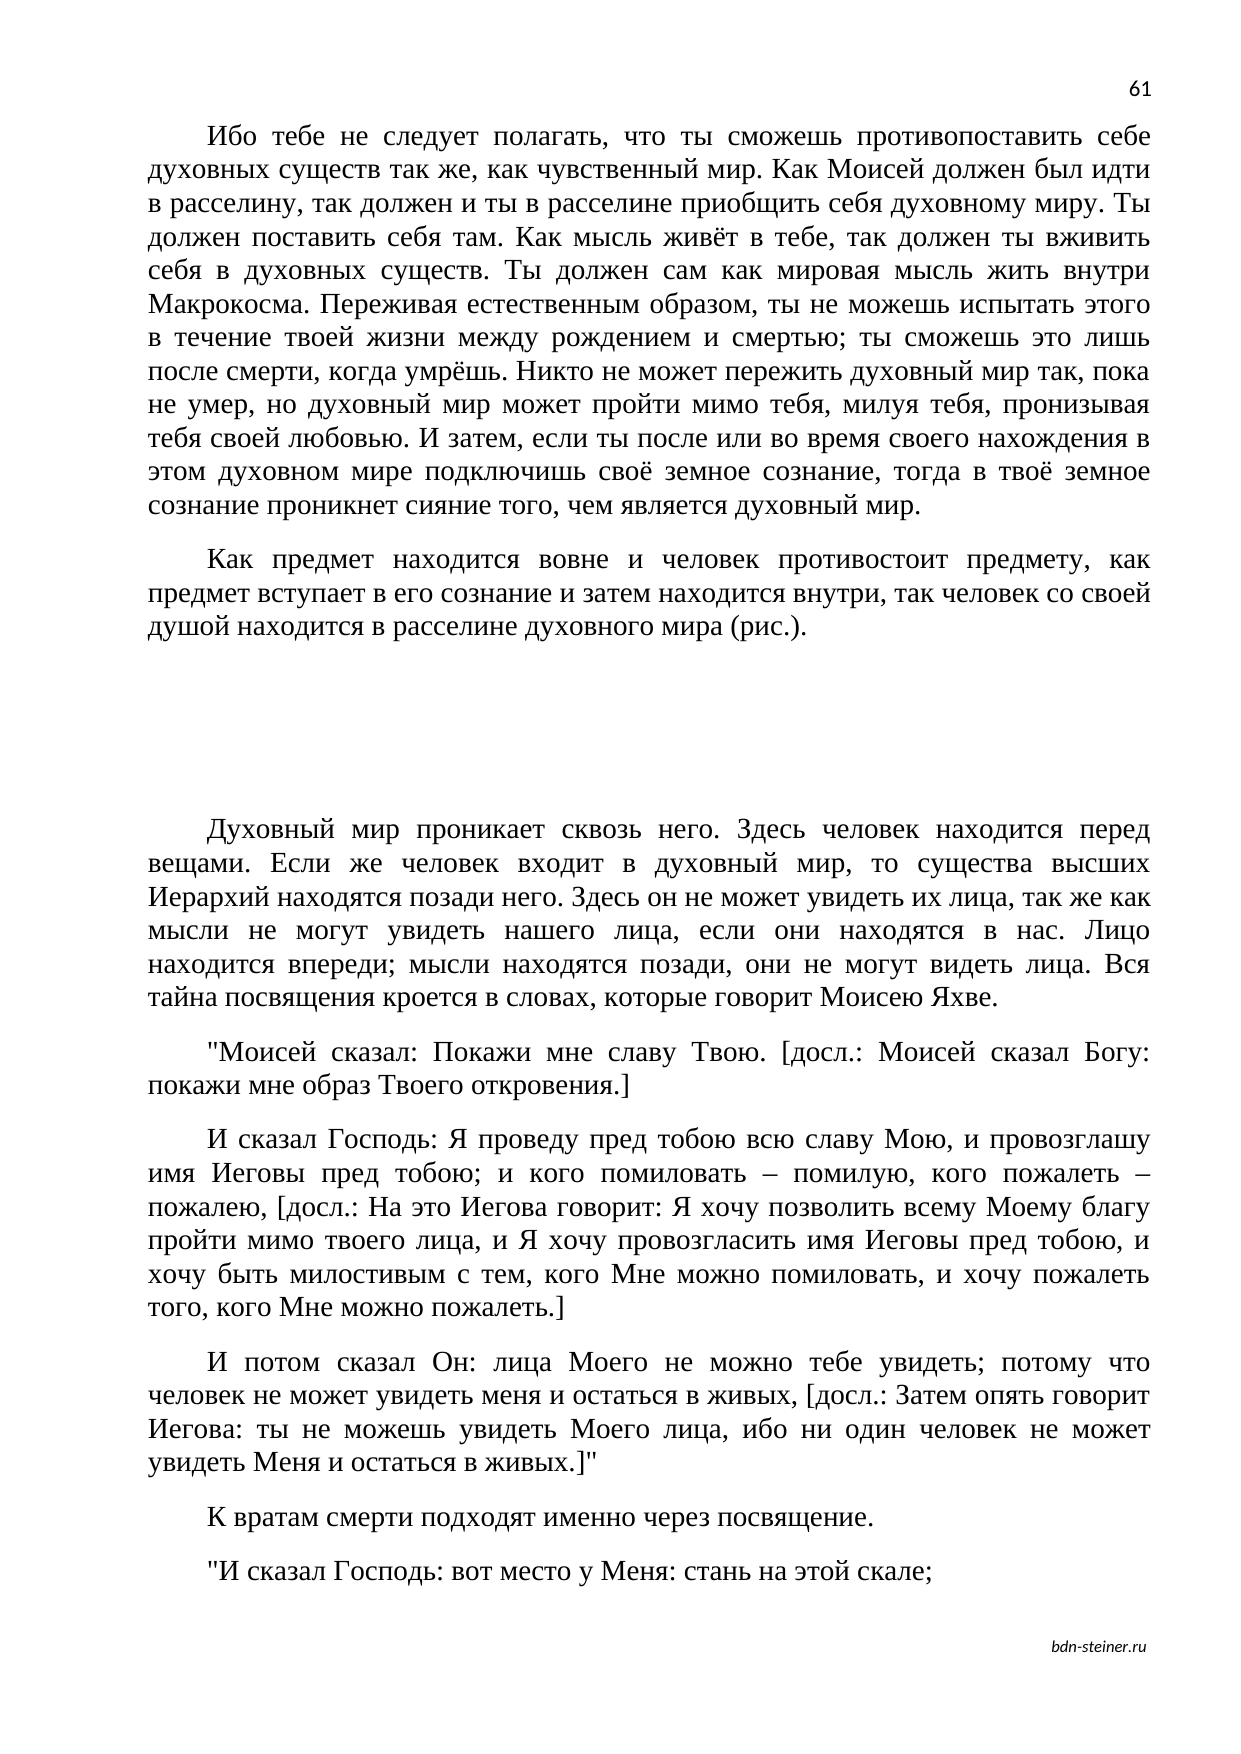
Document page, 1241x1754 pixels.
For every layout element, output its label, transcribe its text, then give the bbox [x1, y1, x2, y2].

text "И сказал Господь: вот место у Меня: стань на этой скале; [148, 1553, 1152, 1587]
text Ибо тебе не следует полагать, что ты сможешь противопоставить себе духовных существ так же, как чувственный мир. Как Моисей должен был идти в расселину, так должен и ты в расселине приобщить себя духовному миру. Ты должен поставить себя там. Как мысль живёт в тебе, так должен ты вживить себя в духовных существ. Ты должен сам как мировая мысль жить внутри Макрокосма. Переживая естественным образом, ты не можешь испытать этого в течение твоей жизни между рождением и смертью; ты сможешь это лишь после смерти, когда умрёшь. Никто не может пережить духовный мир так, пока не умер, но духовный мир может пройти мимо тебя, милуя тебя, пронизывая тебя своей любовью. И затем, если ты после или во время своего нахождения в этом духовном мире подключишь своё земное сознание, тогда в твоё земное сознание проникнет сияние того, чем является духовный мир. [148, 118, 1152, 521]
text Духовный мир проникает сквозь него. Здесь человек находится перед вещами. Если же человек входит в духовный мир, то существа высших Иерархий находятся позади него. Здесь он не может увидеть их лица, так же как мысли не могут увидеть нашего лица, если они находятся в нас. Лицо находится впереди; мысли находятся позади, они не могут видеть лица. Вся тайна посвящения кроется в словах, которые говорит Моисею Яхве. [148, 812, 1152, 1013]
text "Моисей сказал: Покажи мне славу Твою. [досл.: Моисей сказал Богу: покажи мне образ Твоего откровения.] [148, 1034, 1152, 1101]
text Как предмет находится вовне и человек противостоит предмету, как предмет вступает в его сознание и затем находится внутри, так человек со своей душой находится в расселине духовного мира (рис.). [148, 541, 1152, 642]
text К вратам смерти подходят именно через посвящение. [148, 1499, 1152, 1532]
text И сказал Господь: Я проведу пред тобою всю славу Мою, и провозглашу имя Иеговы пред тобою; и кого помиловать – помилую, кого пожалеть – пожалею, [досл.: На это Иегова говорит: Я хочу позволить всему Моему благу пройти мимо твоего лица, и Я хочу провозгласить имя Иеговы пред тобою, и хочу быть милостивым с тем, кого Мне можно помиловать, и хочу пожалеть того, кого Мне можно пожалеть.] [148, 1122, 1152, 1323]
text И потом сказал Он: лица Моего не можно тебе увидеть; потому что человек не может увидеть меня и остаться в живых, [досл.: Затем опять говорит Иегова: ты не можешь увидеть Моего лица, ибо ни один человек не может увидеть Меня и остаться в живых.]" [148, 1344, 1152, 1478]
